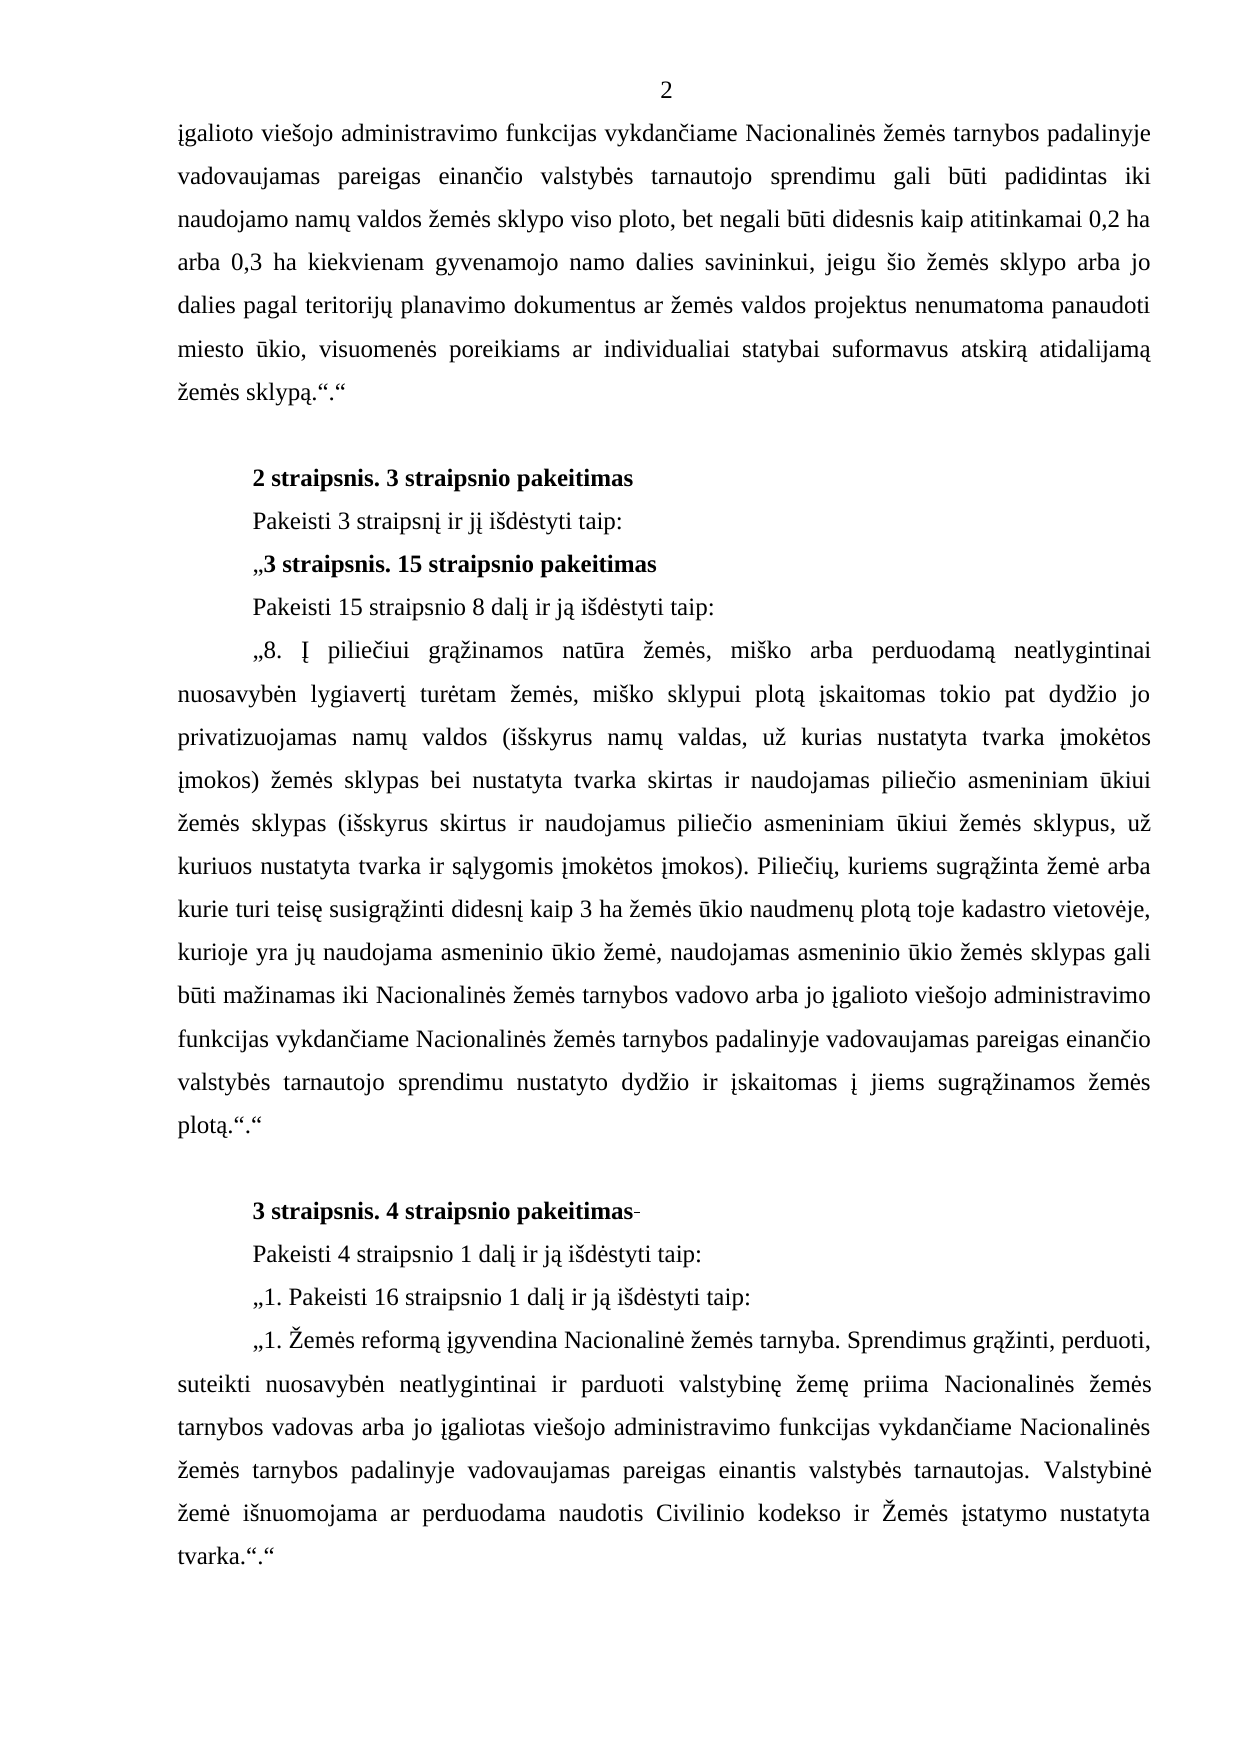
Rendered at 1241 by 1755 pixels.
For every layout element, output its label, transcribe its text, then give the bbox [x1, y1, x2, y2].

text Pakeisti 15 straipsnio 8 dalį ir ją išdėstyti taip: [177, 592, 1152, 621]
text Pakeisti 4 straipsnio 1 dalį ir ją išdėstyti taip: [177, 1239, 1152, 1268]
text Pakeisti 3 straipsnį ir jį išdėstyti taip: [177, 506, 1152, 535]
text „8. Į piliečiui grąžinamos natūra žemės, miško arba perduodamą neatlygintinai nuosavybėn lygiavertį turėtam žemės, miško sklypui plotą įskaitomas tokio pat dydžio jo privatizuojamas namų valdos (išskyrus namų valdas, už kurias nustatyta tvarka įmokėtos įmokos) žemės sklypas bei nustatyta tvarka skirtas ir naudojamas piliečio asmeniniam ūkiui žemės sklypas (išskyrus skirtus ir naudojamus piliečio asmeniniam ūkiui žemės sklypus, už kuriuos nustatyta tvarka ir sąlygomis įmokėtos įmokos). Piliečių, kuriems sugrąžinta žemė arba kurie turi teisę susigrąžinti didesnį kaip 3 ha žemės ūkio naudmenų plotą toje kadastro vietovėje, kurioje yra jų naudojama asmeninio ūkio žemė, naudojamas asmeninio ūkio žemės sklypas gali būti mažinamas iki Nacionalinės žemės tarnybos vadovo arba jo įgalioto viešojo administravimo funkcijas vykdančiame Nacionalinės žemės tarnybos padalinyje vadovaujamas pareigas einančio valstybės tarnautojo sprendimu nustatyto dydžio ir įskaitomas į jiems sugrąžinamos žemės plotą.“.“ [177, 636, 1152, 1139]
text „1. Žemės reformą įgyvendina Nacionalinė žemės tarnyba. Sprendimus grąžinti, perduoti, suteikti nuosavybėn neatlygintinai ir parduoti valstybinę žemę priima Nacionalinės žemės tarnybos vadovas arba jo įgaliotas viešojo administravimo funkcijas vykdančiame Nacionalinės žemės tarnybos padalinyje vadovaujamas pareigas einantis valstybės tarnautojas. Valstybinė žemė išnuomojama ar perduodama naudotis Civilinio kodekso ir Žemės įstatymo nustatyta tvarka.“.“ [177, 1326, 1152, 1570]
text įgalioto viešojo administravimo funkcijas vykdančiame Nacionalinės žemės tarnybos padalinyje vadovaujamas pareigas einančio valstybės tarnautojo sprendimu gali būti padidintas iki naudojamo namų valdos žemės sklypo viso ploto, bet negali būti didesnis kaip atitinkamai 0,2 ha arba 0,3 ha kiekvienam gyvenamojo namo dalies savininkui, jeigu šio žemės sklypo arba jo dalies pagal teritorijų planavimo dokumentus ar žemės valdos projektus nenumatoma panaudoti miesto ūkio, visuomenės poreikiams ar individualiai statybai suformavus atskirą atidalijamą žemės sklypą.“.“ [177, 118, 1152, 406]
text „1. Pakeisti 16 straipsnio 1 dalį ir ją išdėstyti taip: [177, 1282, 1152, 1311]
text 2 straipsnis. 3 straipsnio pakeitimas [177, 463, 1152, 492]
text „3 straipsnis. 15 straipsnio pakeitimas [177, 549, 1152, 578]
text 3 straipsnis. 4 straipsnio pakeitimas [177, 1196, 1152, 1225]
